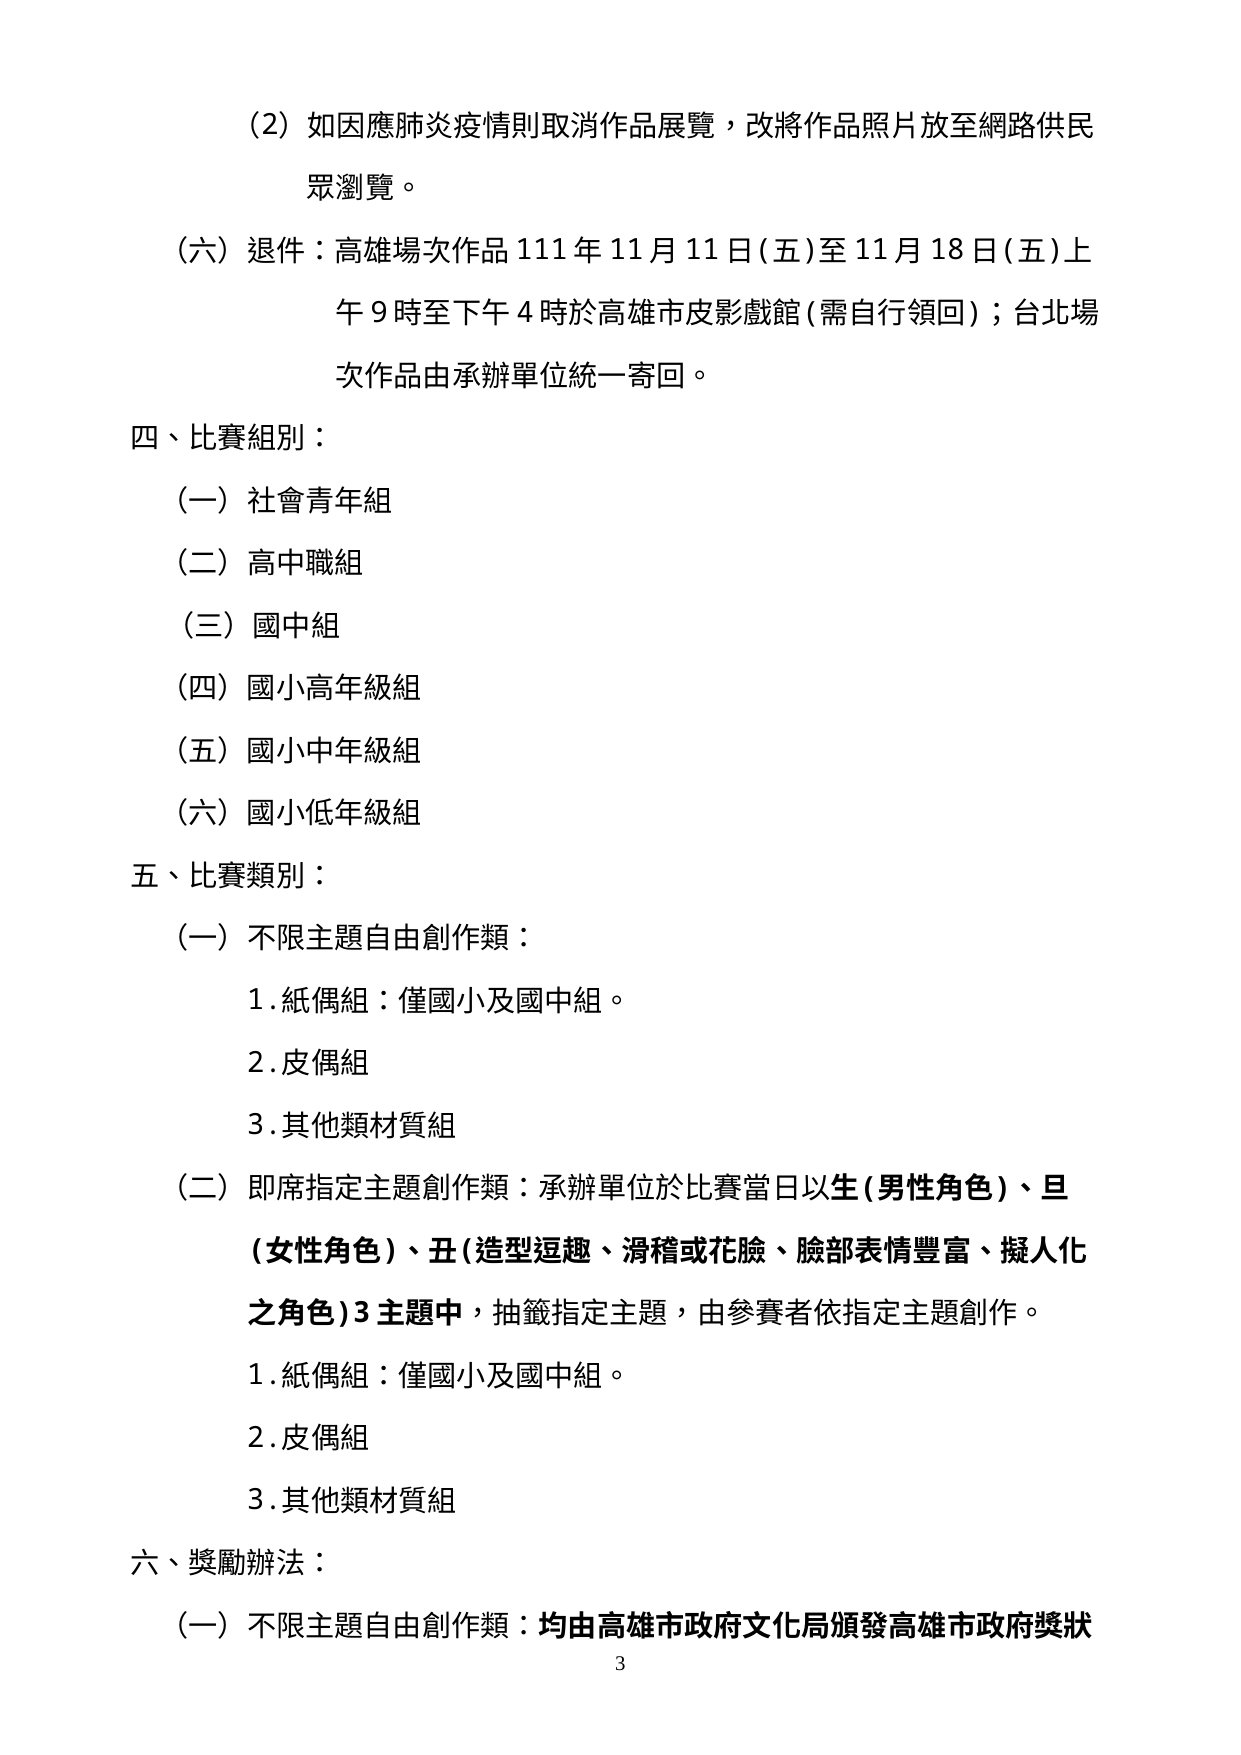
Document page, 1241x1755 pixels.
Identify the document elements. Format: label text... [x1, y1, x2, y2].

text （2）如因應肺炎疫情則取消作品展覽，改將作品照片放至網路供民眾瀏覽。 [232, 82, 1110, 207]
text 五、比賽類別： [130, 832, 1110, 894]
text （一）不限主題自由創作類： [159, 894, 1110, 957]
text 2.皮偶組 [130, 1019, 1110, 1082]
text 四、比賽組別： [130, 394, 1110, 457]
text 六、獎勵辦法： [130, 1519, 1110, 1582]
text 3.其他類材質組 [130, 1082, 1110, 1144]
text （一）不限主題自由創作類：均由高雄市政府文化局頒發高雄市政府獎狀 [159, 1582, 1110, 1644]
text 1.紙偶組：僅國小及國中組。 [130, 957, 1110, 1019]
text 1.紙偶組：僅國小及國中組。 [130, 1332, 1110, 1394]
text 2.皮偶組 [130, 1394, 1110, 1457]
text （四）國小高年級組 [130, 644, 1110, 707]
text （二）高中職組 [159, 519, 1110, 582]
text （三）國中組 [130, 582, 1110, 644]
text （六）國小低年級組 [130, 769, 1110, 832]
text 3.其他類材質組 [130, 1457, 1110, 1519]
text （六）退件：高雄場次作品111年11月11日(五)至11月18日(五)上午9時至下午4時於高雄市皮影戲館(需自行領回)；台北場次作品由承辦單位統一寄回。 [159, 207, 1110, 394]
text （一）社會青年組 [159, 457, 1110, 519]
text （五）國小中年級組 [130, 707, 1110, 769]
text （二）即席指定主題創作類：承辦單位於比賽當日以生(男性角色)、旦(女性角色)、丑(造型逗趣、滑稽或花臉、臉部表情豐富、擬人化之角色)3主題中，抽籤指定主題，由參賽者依指定主題創作。 [159, 1144, 1110, 1332]
